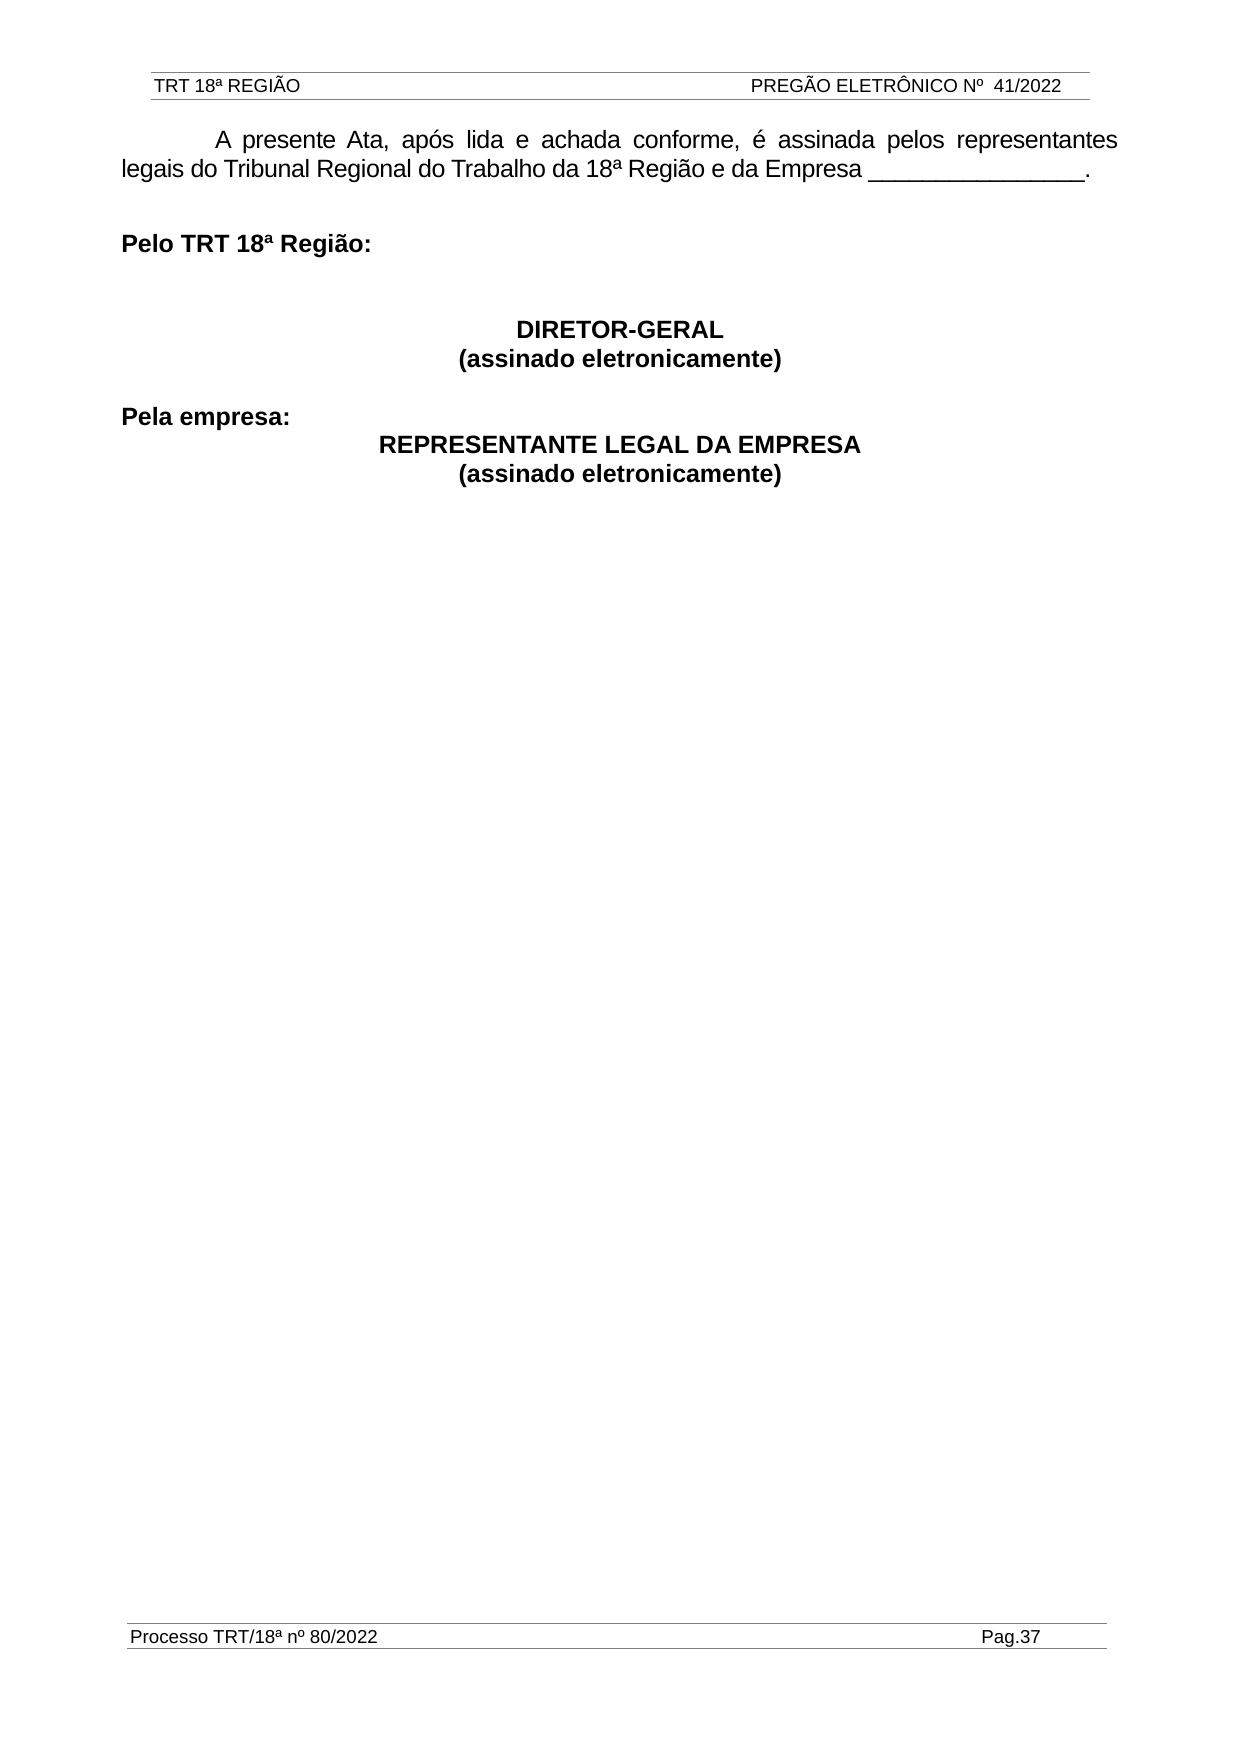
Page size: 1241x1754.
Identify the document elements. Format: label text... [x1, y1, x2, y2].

text A presente Ata, após lida e achada conforme, é assinada pelos representantes legais do Tribunal Regional do Trabalho da 18ª Região e da Empresa ________________. [121, 125, 1119, 183]
text (assinado eletronicamente) [121, 459, 1119, 488]
text DIRETOR-GERAL [121, 315, 1119, 344]
text Pelo TRT 18ª Região: [121, 229, 1119, 258]
text Pela empresa: [121, 402, 1119, 430]
text REPRESENTANTE LEGAL DA EMPRESA [121, 430, 1119, 459]
text (assinado eletronicamente) [121, 344, 1119, 373]
